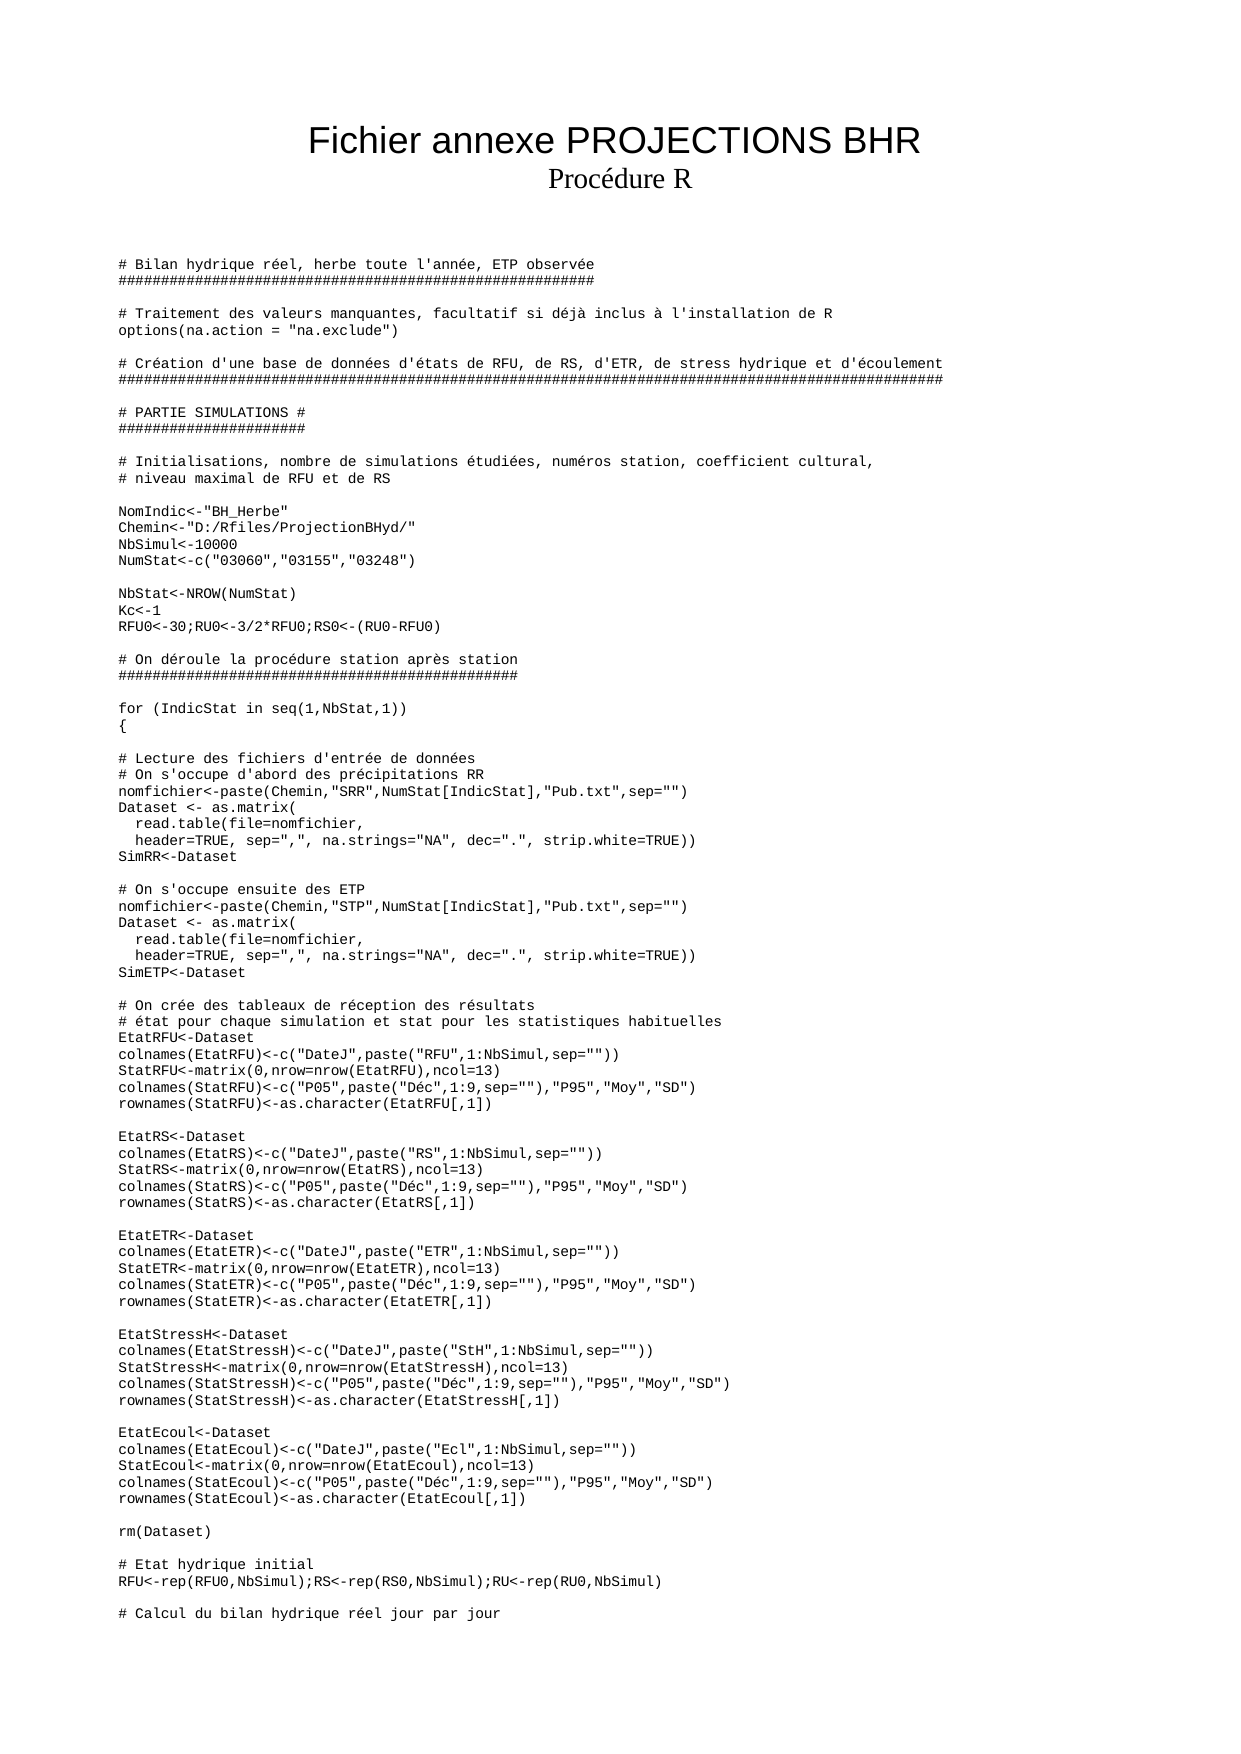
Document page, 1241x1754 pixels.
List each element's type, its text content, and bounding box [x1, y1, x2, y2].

text NumStat<-c("03060","03155","03248") [118, 553, 1122, 570]
text colnames(StatStressH)<-c("P05",paste("Déc",1:9,sep=""),"P95","Moy","SD") [118, 1376, 1122, 1393]
text colnames(EtatRFU)<-c("DateJ",paste("RFU",1:NbSimul,sep="")) [118, 1047, 1122, 1064]
text NbStat<-NROW(NumStat) [118, 586, 1122, 603]
text rm(Dataset) [118, 1524, 1122, 1541]
text rownames(StatRS)<-as.character(EtatRS[,1]) [118, 1195, 1122, 1212]
text read.table(file=nomfichier, [118, 817, 1122, 833]
text StatRFU<-matrix(0,nrow=nrow(EtatRFU),ncol=13) [118, 1064, 1122, 1080]
text colnames(EtatStressH)<-c("DateJ",paste("StH",1:NbSimul,sep="")) [118, 1343, 1122, 1360]
text RFU<-rep(RFU0,NbSimul);RS<-rep(RS0,NbSimul);RU<-rep(RU0,NbSimul) [118, 1574, 1122, 1590]
text # On crée des tableaux de réception des résultats [118, 998, 1122, 1014]
text Fichier annexe PROJECTIONS BHR [118, 118, 1122, 161]
text ############################################### [118, 669, 1122, 685]
text Procédure R [118, 161, 1122, 195]
text colnames(StatEcoul)<-c("P05",paste("Déc",1:9,sep=""),"P95","Moy","SD") [118, 1475, 1122, 1492]
text # état pour chaque simulation et stat pour les statistiques habituelles [118, 1014, 1122, 1031]
text header=TRUE, sep=",", na.strings="NA", dec=".", strip.white=TRUE)) [118, 833, 1122, 850]
text StatRS<-matrix(0,nrow=nrow(EtatRS),ncol=13) [118, 1162, 1122, 1179]
text EtatRFU<-Dataset [118, 1031, 1122, 1047]
text for (IndicStat in seq(1,NbStat,1)) [118, 702, 1122, 718]
text EtatEcoul<-Dataset [118, 1426, 1122, 1442]
text # On s'occupe ensuite des ETP [118, 883, 1122, 899]
text EtatETR<-Dataset [118, 1228, 1122, 1245]
text Chemin<-"D:/Rfiles/ProjectionBHyd/" [118, 521, 1122, 537]
text options(na.action = "na.exclude") [118, 323, 1122, 339]
text StatEcoul<-matrix(0,nrow=nrow(EtatEcoul),ncol=13) [118, 1459, 1122, 1475]
text EtatRS<-Dataset [118, 1129, 1122, 1146]
text # On déroule la procédure station après station [118, 652, 1122, 669]
text SimETP<-Dataset [118, 965, 1122, 981]
text colnames(EtatEcoul)<-c("DateJ",paste("Ecl",1:NbSimul,sep="")) [118, 1442, 1122, 1459]
text colnames(EtatETR)<-c("DateJ",paste("ETR",1:NbSimul,sep="")) [118, 1245, 1122, 1261]
text colnames(StatRS)<-c("P05",paste("Déc",1:9,sep=""),"P95","Moy","SD") [118, 1179, 1122, 1195]
text header=TRUE, sep=",", na.strings="NA", dec=".", strip.white=TRUE)) [118, 948, 1122, 965]
text read.table(file=nomfichier, [118, 932, 1122, 948]
text rownames(StatRFU)<-as.character(EtatRFU[,1]) [118, 1097, 1122, 1113]
text { [118, 718, 1122, 734]
text # On s'occupe d'abord des précipitations RR [118, 767, 1122, 784]
text ######################################################## [118, 274, 1122, 290]
text colnames(StatETR)<-c("P05",paste("Déc",1:9,sep=""),"P95","Moy","SD") [118, 1278, 1122, 1294]
text colnames(EtatRS)<-c("DateJ",paste("RS",1:NbSimul,sep="")) [118, 1146, 1122, 1162]
text NbSimul<-10000 [118, 537, 1122, 553]
text NomIndic<-"BH_Herbe" [118, 504, 1122, 521]
text # Etat hydrique initial [118, 1557, 1122, 1574]
text nomfichier<-paste(Chemin,"STP",NumStat[IndicStat],"Pub.txt",sep="") [118, 899, 1122, 916]
text RFU0<-30;RU0<-3/2*RFU0;RS0<-(RU0-RFU0) [118, 619, 1122, 636]
text StatETR<-matrix(0,nrow=nrow(EtatETR),ncol=13) [118, 1261, 1122, 1278]
text rownames(StatEcoul)<-as.character(EtatEcoul[,1]) [118, 1492, 1122, 1508]
text # Traitement des valeurs manquantes, facultatif si déjà inclus à l'installation de R [118, 307, 1122, 323]
text SimRR<-Dataset [118, 850, 1122, 866]
text ################################################################################################# [118, 372, 1122, 389]
text Dataset <- as.matrix( [118, 800, 1122, 817]
text # Calcul du bilan hydrique réel jour par jour [118, 1607, 1122, 1623]
text # Création d'une base de données d'états de RFU, de RS, d'ETR, de stress hydrique et d'écoulement [118, 356, 1122, 372]
text colnames(StatRFU)<-c("P05",paste("Déc",1:9,sep=""),"P95","Moy","SD") [118, 1080, 1122, 1097]
text ###################### [118, 422, 1122, 438]
text Dataset <- as.matrix( [118, 916, 1122, 932]
text # niveau maximal de RFU et de RS [118, 471, 1122, 488]
text EtatStressH<-Dataset [118, 1327, 1122, 1343]
text # PARTIE SIMULATIONS # [118, 405, 1122, 422]
text # Lecture des fichiers d'entrée de données [118, 751, 1122, 767]
text StatStressH<-matrix(0,nrow=nrow(EtatStressH),ncol=13) [118, 1360, 1122, 1376]
text Kc<-1 [118, 603, 1122, 619]
text # Initialisations, nombre de simulations étudiées, numéros station, coefficient cultural, [118, 455, 1122, 471]
text nomfichier<-paste(Chemin,"SRR",NumStat[IndicStat],"Pub.txt",sep="") [118, 784, 1122, 800]
text rownames(StatStressH)<-as.character(EtatStressH[,1]) [118, 1393, 1122, 1409]
text rownames(StatETR)<-as.character(EtatETR[,1]) [118, 1294, 1122, 1311]
text # Bilan hydrique réel, herbe toute l'année, ETP observée [118, 257, 1122, 274]
